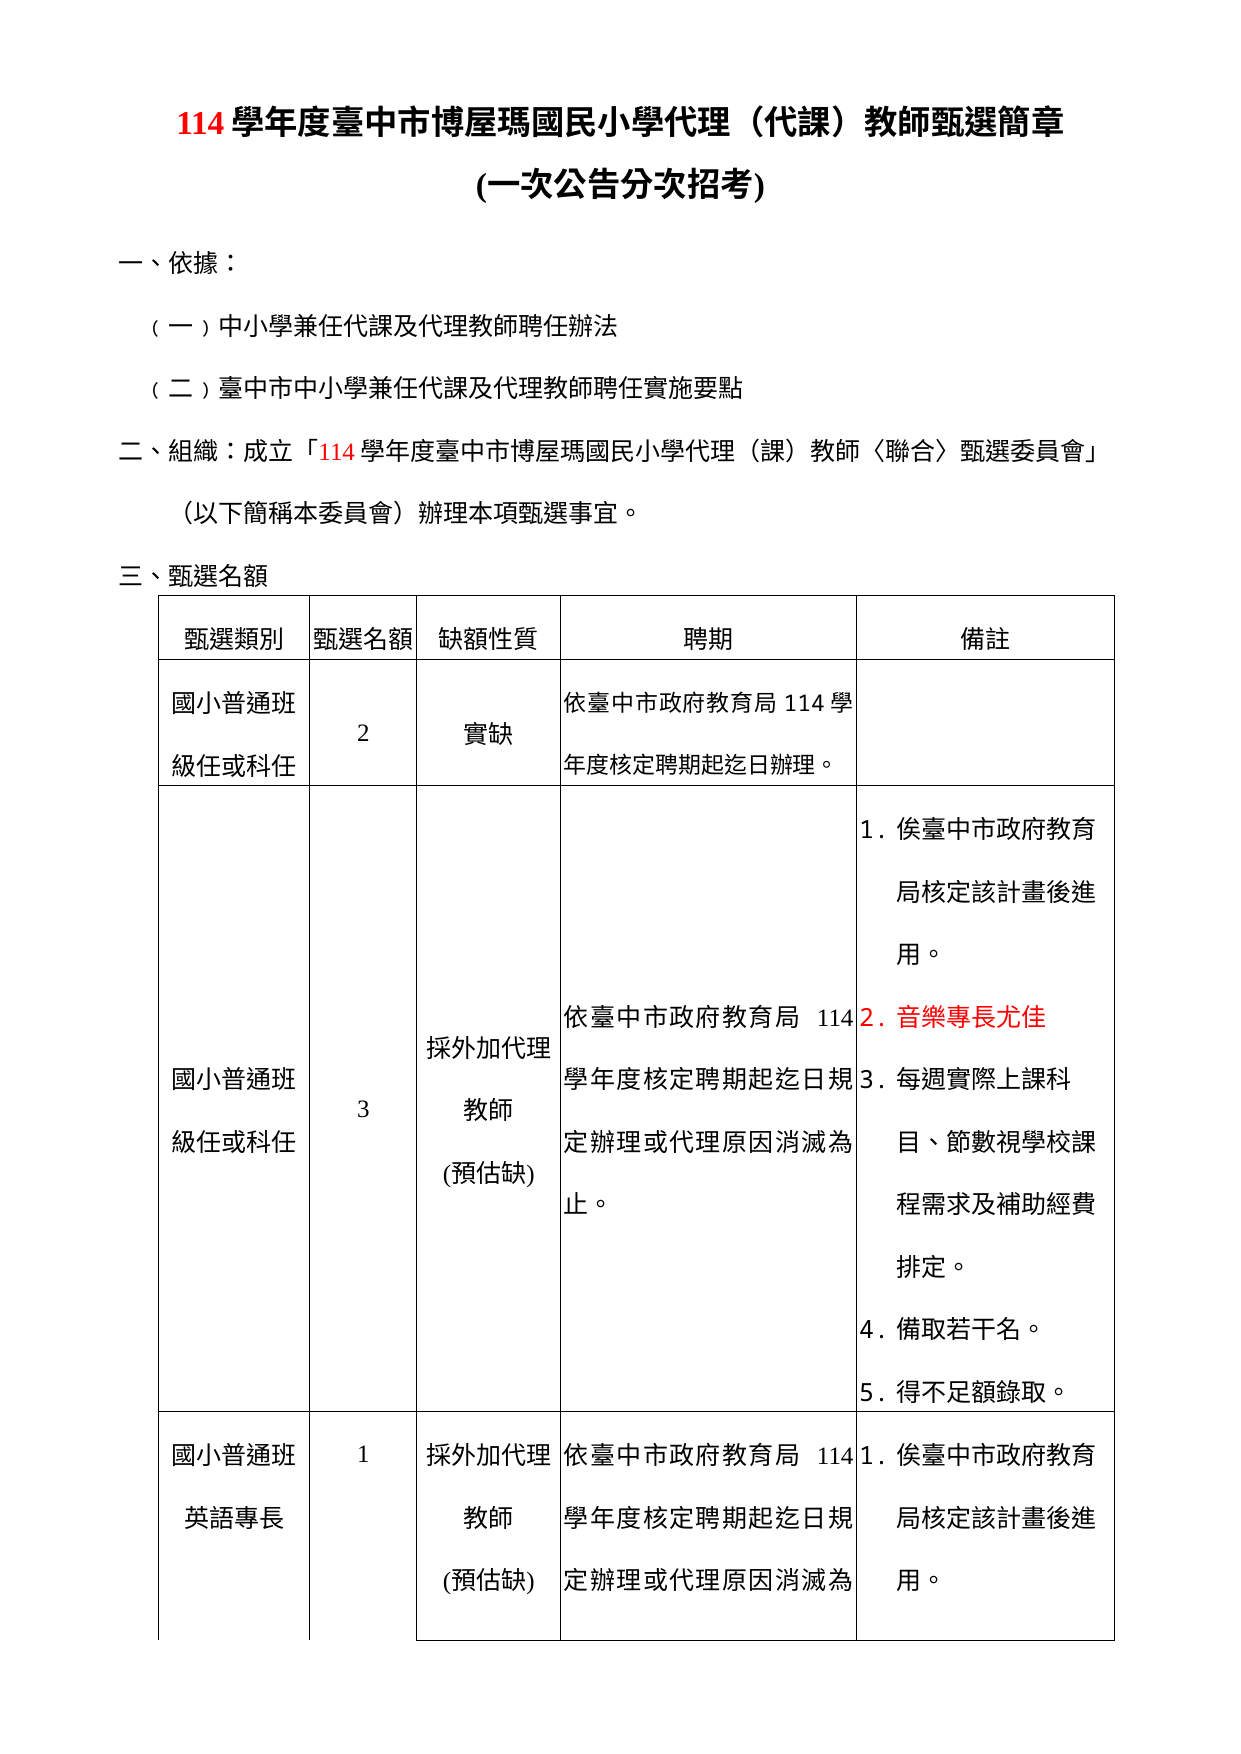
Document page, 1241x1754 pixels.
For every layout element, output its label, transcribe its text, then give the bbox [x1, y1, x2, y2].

table_cell 依臺中市政府教育局 114 學年度核定聘期起迄日規定辦理或代理原因消滅為止。 [561, 786, 856, 1411]
text 三、甄選名額 [118, 533, 1122, 595]
table_cell 國小普通班 英語專長 [159, 1412, 309, 1639]
table_cell 俟臺中市政府教育局核定該計畫後進用。 每週實際上課科目、節數視學校課程需求及補助經費排定。 備取若干名。 得不足額錄取。 [857, 1412, 1114, 1639]
table_cell 國小普通班級任或科任 [159, 660, 309, 785]
table_header 備註 [857, 596, 1114, 659]
table_header 甄選名額 [310, 596, 416, 659]
table_cell 俟臺中市政府教育局核定該計畫後進用。 音樂專長尤佳 每週實際上課科目、節數視學校課程需求及補助經費排定。 備取若干名。 得不足額錄取。 [857, 786, 1114, 1411]
table_header 缺額性質 [417, 596, 560, 659]
table_header 甄選類別 [159, 596, 309, 659]
text (一次公告分次招考) [118, 141, 1122, 203]
table_cell 1 [310, 1412, 416, 1639]
table_cell 採外加代理教師 (預估缺) [417, 1412, 560, 1639]
text 一、依據： [118, 220, 1122, 283]
table_cell 國小普通班級任或科任 [159, 786, 309, 1411]
table_cell 實缺 [417, 660, 560, 785]
table_cell 採外加代理教師 (預估缺) [417, 786, 560, 1411]
table_cell 依臺中市政府教育局 114 學年度核定聘期起迄日規定辦理或代理原因消滅為 [561, 1412, 856, 1639]
table_cell 依臺中市政府教育局114學年度核定聘期起迄日辦理。 [561, 660, 856, 785]
table_cell [857, 660, 1114, 785]
text 114學年度臺中市博屋瑪國民小學代理（代課）教師甄選簡章 [118, 78, 1122, 141]
text 二、組織：成立「114學年度臺中市博屋瑪國民小學代理（課）教師〈聯合〉甄選委員會」（以下簡稱本委員會）辦理本項甄選事宜。 [118, 408, 1122, 533]
text ﹙二﹚臺中市中小學兼任代課及代理教師聘任實施要點 [143, 345, 1122, 408]
table_cell 3 [310, 786, 416, 1411]
text ﹙一﹚中小學兼任代課及代理教師聘任辦法 [143, 283, 1122, 345]
table_cell 2 [310, 660, 416, 785]
table_header 聘期 [561, 596, 856, 659]
